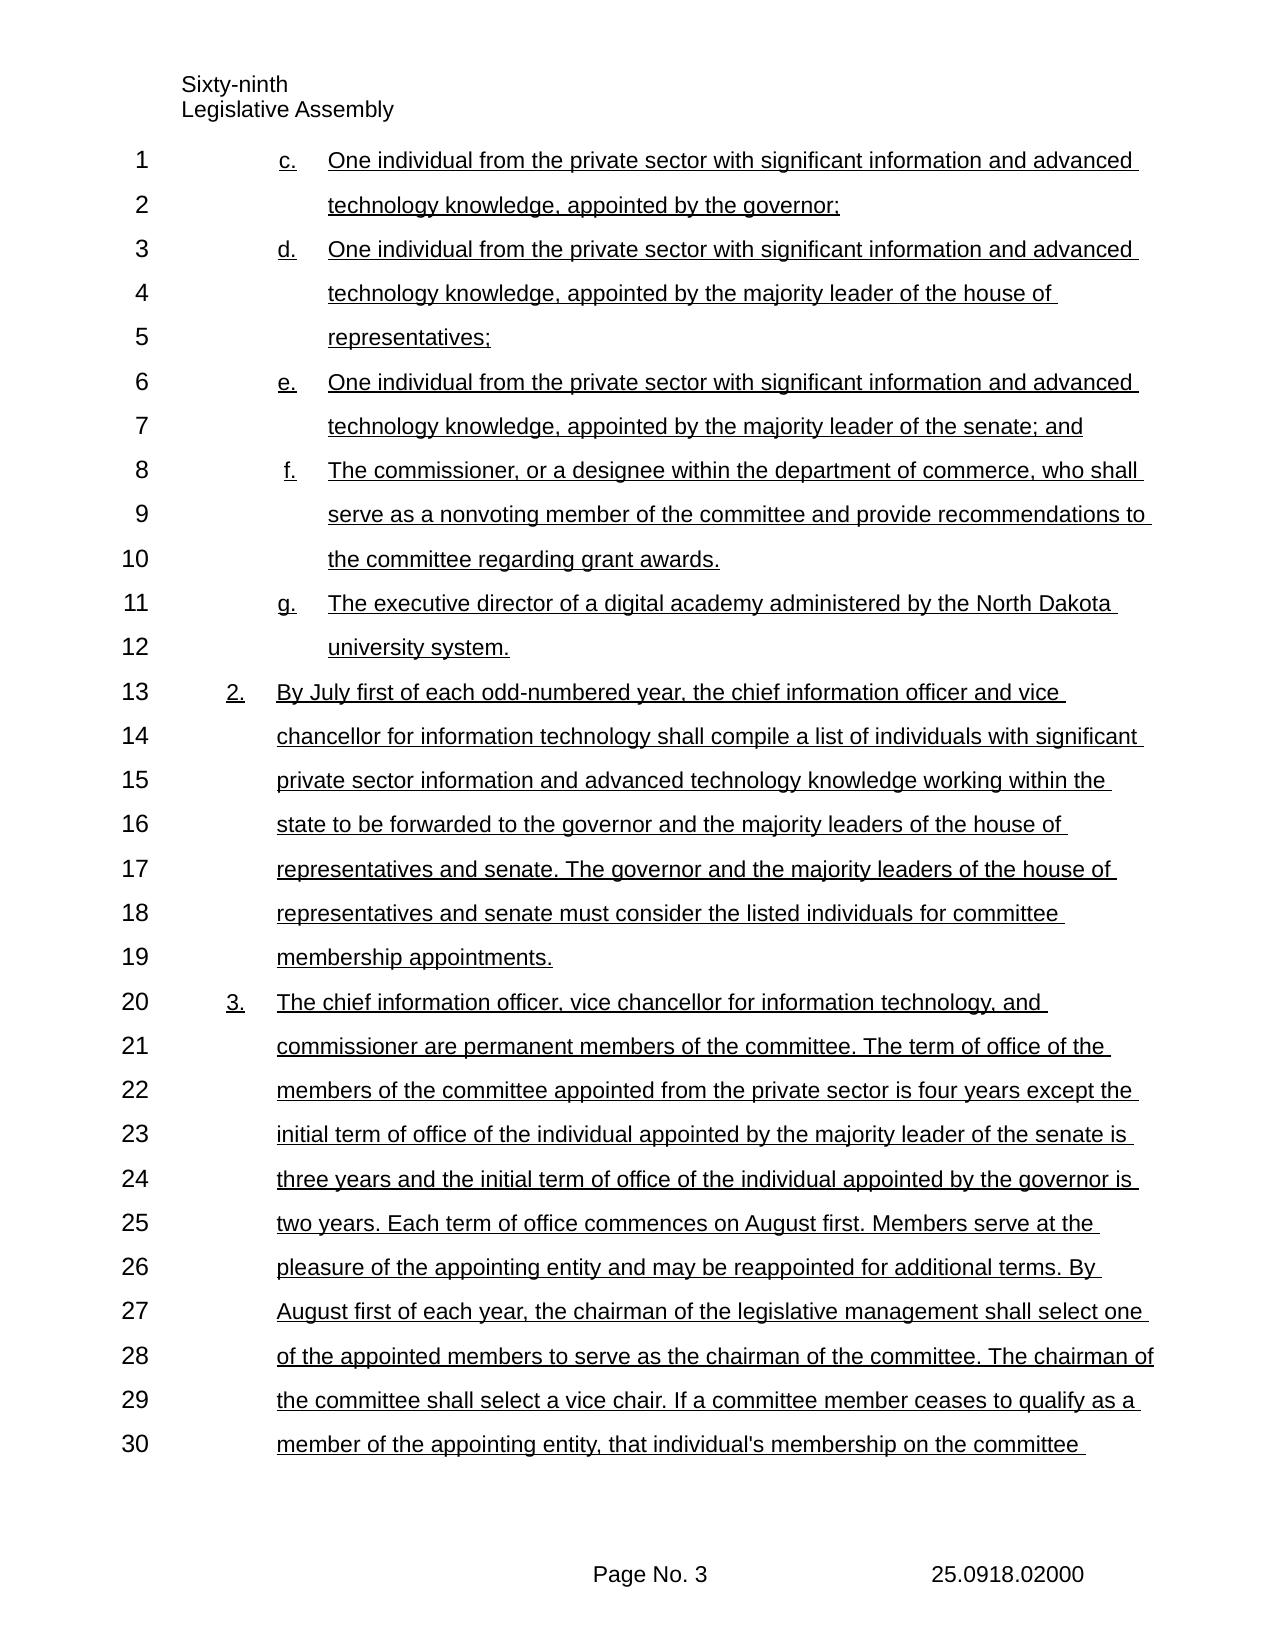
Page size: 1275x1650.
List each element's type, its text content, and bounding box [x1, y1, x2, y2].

text 2. By July first of each odd‑numbered year, the chief information officer and vice chancellor for information technology shall compile a list of individuals with significant private sector information and advanced technology knowledge working within the state to be forwarded to the governor and the majority leaders of the house of representatives and senate. The governor and the majority leaders of the house of representatives and senate must consider the listed individuals for committee membership appointments. [181, 664, 1154, 974]
text d. One individual from the private sector with significant information and advanced technology knowledge, appointed by the majority leader of the house of representatives; [181, 222, 1154, 355]
text e. One individual from the private sector with significant information and advanced technology knowledge, appointed by the majority leader of the senate; and [181, 355, 1154, 443]
text 3. The chief information officer, vice chancellor for information technology, and commissioner are permanent members of the committee. The term of office of the members of the committee appointed from the private sector is four years except the initial term of office of the individual appointed by the majority leader of the senate is three years and the initial term of office of the individual appointed by the governor is two years. Each term of office commences on August first. Members serve at the pleasure of the appointing entity and may be reappointed for additional terms. By August first of each year, the chairman of the legislative management shall select one of the appointed members to serve as the chairman of the committee. The chairman of the committee shall select a vice chair. If a committee member ceases to qualify as a member of the appointing entity, that individual's membership on the committee [181, 974, 1154, 1461]
text c. One individual from the private sector with significant information and advanced technology knowledge, appointed by the governor; [181, 133, 1154, 222]
text f. The commissioner, or a designee within the department of commerce, who shall serve as a nonvoting member of the committee and provide recommendations to the committee regarding grant awards. [181, 443, 1154, 576]
text g. The executive director of a digital academy administered by the North Dakota university system. [181, 576, 1154, 664]
